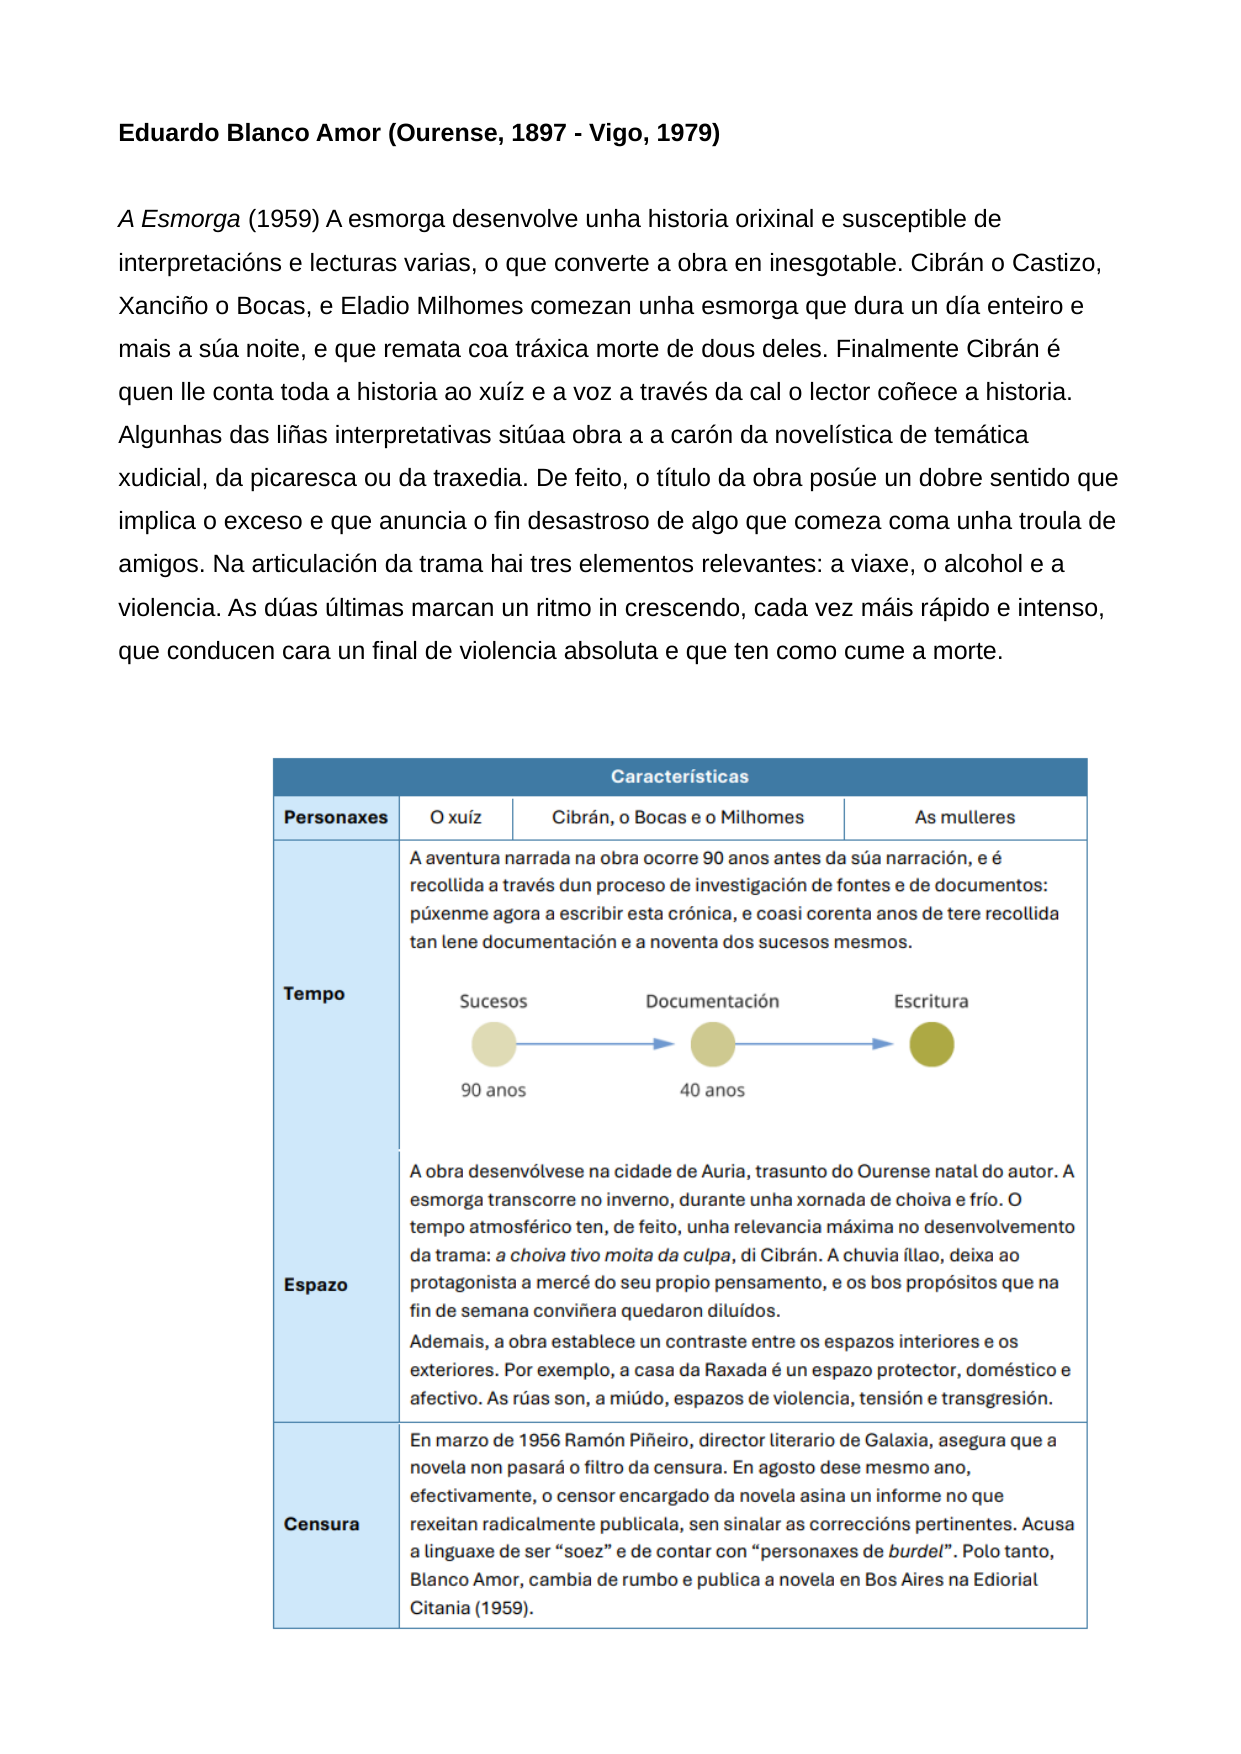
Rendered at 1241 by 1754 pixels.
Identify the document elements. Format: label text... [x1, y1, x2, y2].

text A Esmorga (1959) A esmorga desenvolve unha historia orixinal e susceptible de interpretacións e lecturas varias, o que converte a obra en inesgotable. Cibrán o Castizo, Xanciño o Bocas, e Eladio Milhomes comezan unha esmorga que dura un día enteiro e mais a súa noite, e que remata coa tráxica morte de dous deles. Finalmente Cibrán é quen lle conta toda a historia ao xuíz e a voz a través da cal o lector coñece a historia. Algunhas das liñas interpretativas sitúaa obra a a carón da novelística de temática xudicial, da picaresca ou da traxedia. De feito, o título da obra posúe un dobre sentido que implica o exceso e que anuncia o fin desastroso de algo que comeza coma unha troula de amigos. Na articulación da trama hai tres elementos relevantes: a viaxe, o alcohol e a violencia. As dúas últimas marcan un ritmo in crescendo, cada vez máis rápido e intenso, que conducen cara un final de violencia absoluta e que ten como cume a morte. [118, 204, 1122, 664]
picture [262, 752, 1099, 1634]
text Eduardo Blanco Amor (Ourense, 1897 - Vigo, 1979) [118, 118, 1122, 147]
